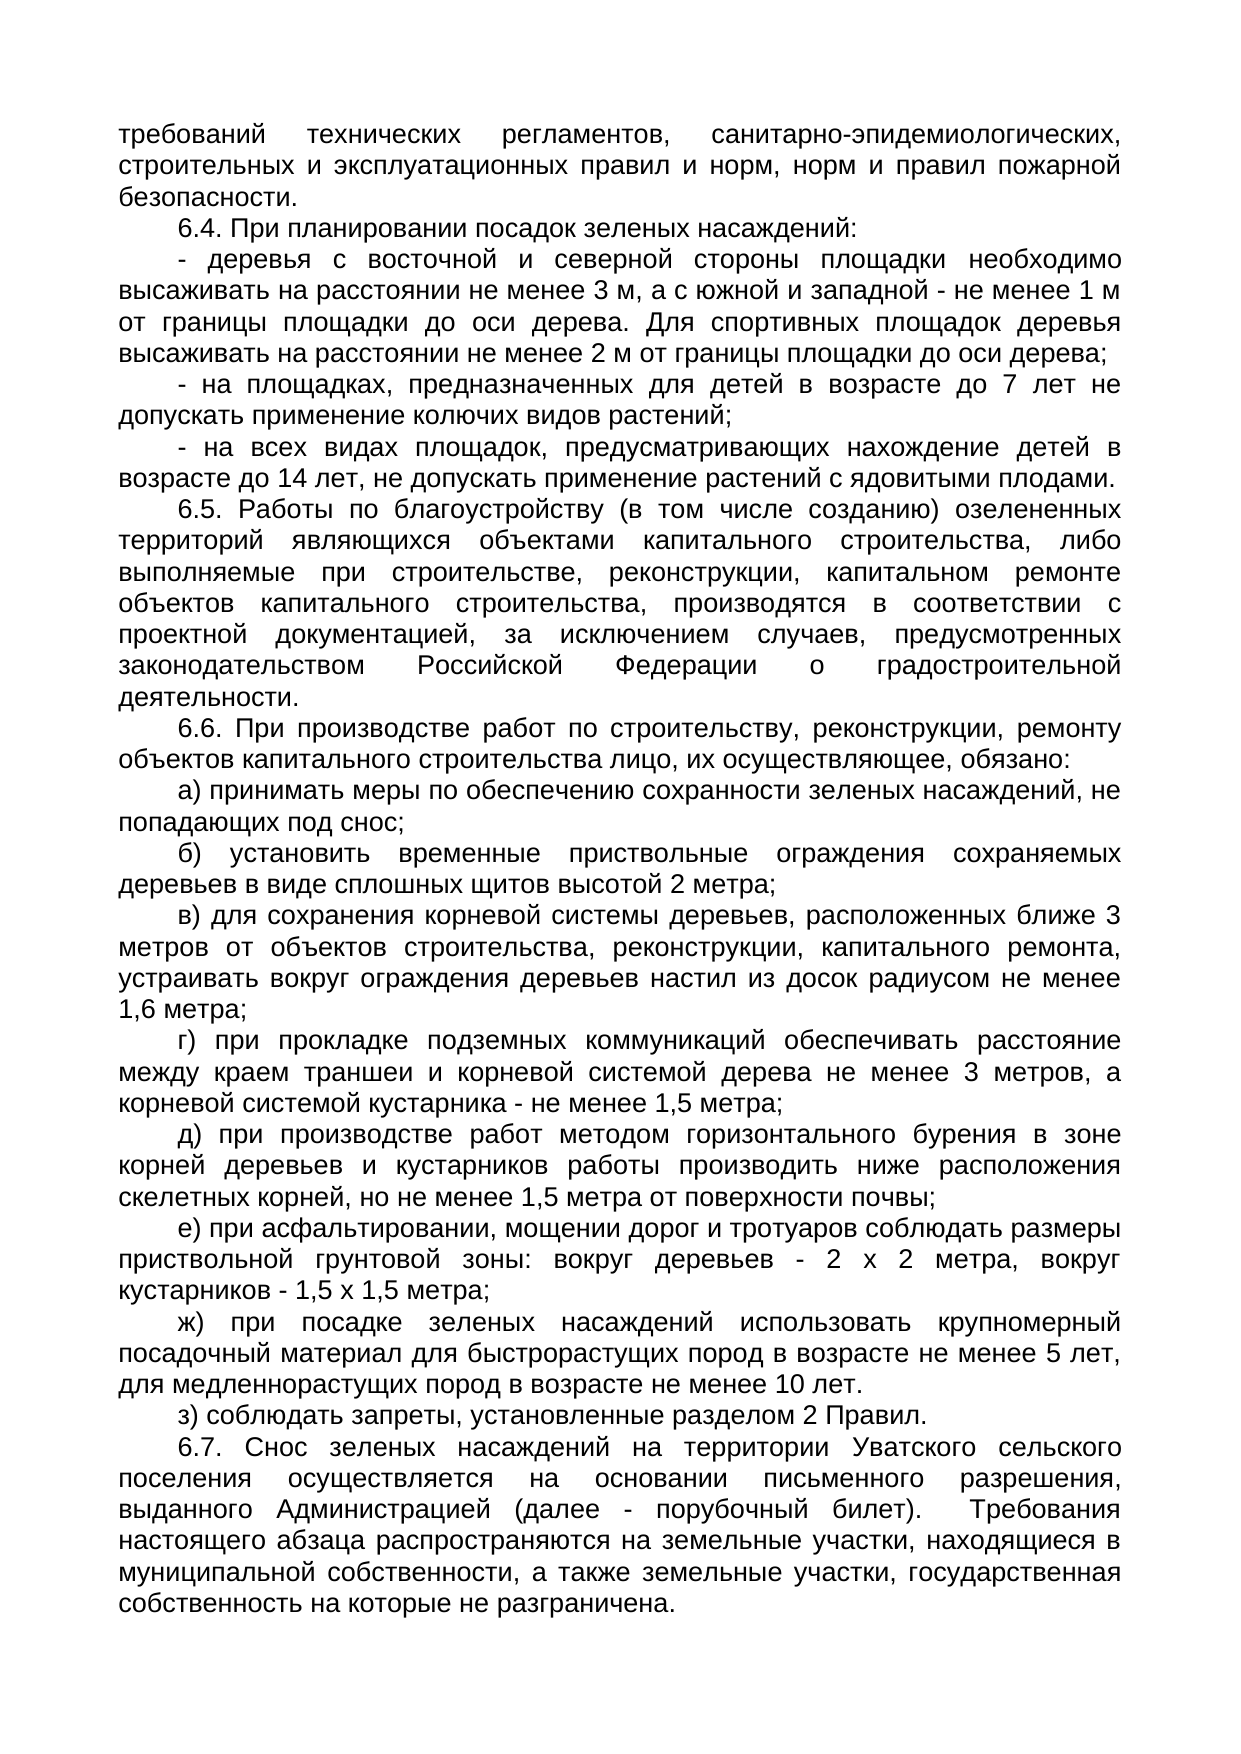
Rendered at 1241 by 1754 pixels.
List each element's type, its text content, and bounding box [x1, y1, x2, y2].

text а) принимать меры по обеспечению сохранности зеленых насаждений, не попадающих под снос; [118, 774, 1122, 837]
text ж) при посадке зеленых насаждений использовать крупномерный посадочный материал для быстрорастущих пород в возрасте не менее 5 лет, для медленнорастущих пород в возрасте не менее 10 лет. [118, 1306, 1122, 1399]
text - на площадках, предназначенных для детей в возрасте до 7 лет не допускать применение колючих видов растений; [118, 368, 1122, 431]
text 6.5. Работы по благоустройству (в том числе созданию) озелененных территорий являющихся объектами капитального строительства, либо выполняемые при строительстве, реконструкции, капитальном ремонте объектов капитального строительства, производятся в соответствии с проектной документацией, за исключением случаев, предусмотренных законодательством Российской Федерации о градостроительной деятельности. [118, 493, 1122, 712]
text 6.6. При производстве работ по строительству, реконструкции, ремонту объектов капитального строительства лицо, их осуществляющее, обязано: [118, 712, 1122, 774]
text е) при асфальтировании, мощении дорог и тротуаров соблюдать размеры приствольной грунтовой зоны: вокруг деревьев - 2 x 2 метра, вокруг кустарников - 1,5 x 1,5 метра; [118, 1212, 1122, 1306]
text в) для сохранения корневой системы деревьев, расположенных ближе 3 метров от объектов строительства, реконструкции, капитального ремонта, устраивать вокруг ограждения деревьев настил из досок радиусом не менее 1,6 метра; [118, 899, 1122, 1024]
text 6.4. При планировании посадок зеленых насаждений: [118, 212, 1122, 243]
text - деревья с восточной и северной стороны площадки необходимо высаживать на расстоянии не менее 3 м, а с южной и западной - не менее 1 м от границы площадки до оси дерева. Для спортивных площадок деревья высаживать на расстоянии не менее 2 м от границы площадки до оси дерева; [118, 243, 1122, 368]
text 6.7. Снос зеленых насаждений на территории Уватского сельского поселения осуществляется на основании письменного разрешения, выданного Администрацией (далее - порубочный билет). Требования настоящего абзаца распространяются на земельные участки, находящиеся в муниципальной собственности, а также земельные участки, государственная собственность на которые не разграничена. [118, 1431, 1122, 1618]
text з) соблюдать запреты, установленные разделом 2 Правил. [118, 1399, 1122, 1431]
text требований технических регламентов, санитарно-эпидемиологических, строительных и эксплуатационных правил и норм, норм и правил пожарной безопасности. [118, 118, 1122, 212]
text - на всех видах площадок, предусматривающих нахождение детей в возрасте до 14 лет, не допускать применение растений с ядовитыми плодами. [118, 431, 1122, 493]
text б) установить временные приствольные ограждения сохраняемых деревьев в виде сплошных щитов высотой 2 метра; [118, 837, 1122, 899]
text г) при прокладке подземных коммуникаций обеспечивать расстояние между краем траншеи и корневой системой дерева не менее 3 метров, а корневой системой кустарника - не менее 1,5 метра; [118, 1024, 1122, 1118]
text д) при производстве работ методом горизонтального бурения в зоне корней деревьев и кустарников работы производить ниже расположения скелетных корней, но не менее 1,5 метра от поверхности почвы; [118, 1118, 1122, 1212]
